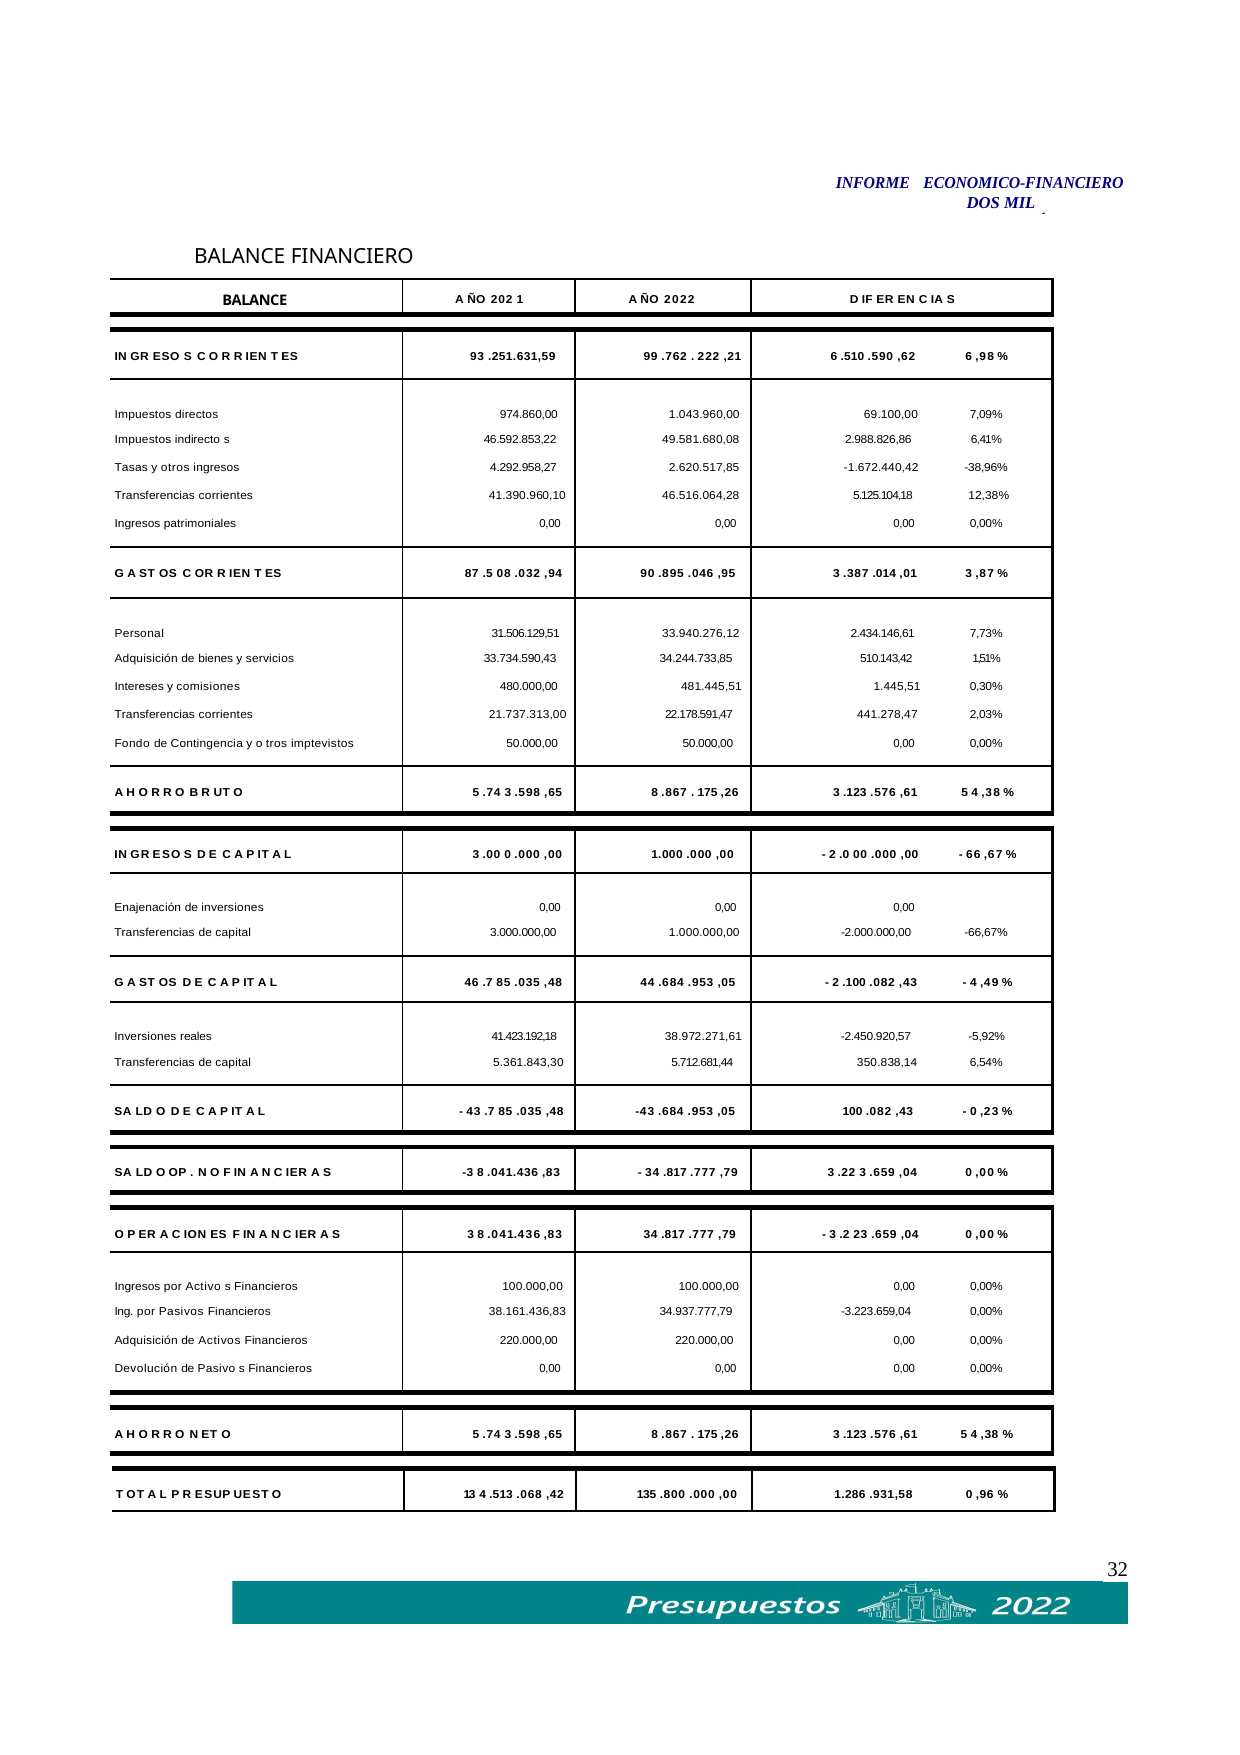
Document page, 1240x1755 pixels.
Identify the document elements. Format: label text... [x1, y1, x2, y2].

table_cell G A ST OS C OR R IEN T ES [110, 548, 402, 597]
table_header -3 8 .041.436 ,83 [403, 1149, 574, 1190]
table_header 34 .817 .777 ,79 [576, 1210, 750, 1251]
table_header 3 .00 0 .000 ,00 [403, 831, 574, 872]
table_cell 5.125.104,18 [752, 482, 939, 510]
table_header D IF ER EN C IA S [752, 280, 1051, 312]
table_cell 6,41% [939, 425, 1051, 453]
table_cell 480.000,00 [403, 673, 574, 701]
table_cell 22.178.591,47 [576, 701, 750, 729]
table_header 5 .74 3 .598 ,65 [403, 1410, 574, 1451]
table_cell 5 .74 3 .598 ,65 [403, 767, 574, 811]
table_cell 41.423.192,18 [403, 1003, 574, 1048]
table_cell 0,00% [940, 1253, 1051, 1298]
table_cell 510.143,42 [752, 645, 939, 673]
table_cell 44 .684 .953 ,05 [576, 957, 750, 1001]
table_cell 5.712.681,44 [576, 1048, 750, 1084]
table_cell Adquisición de Activos Financieros [110, 1326, 402, 1354]
table_cell 0,00 [752, 1253, 940, 1298]
table_cell 481.445,51 [576, 673, 750, 701]
table_cell 12,38% [939, 482, 1051, 510]
table_header 0 ,00 % [940, 1210, 1051, 1251]
table_cell -38,96% [939, 454, 1051, 482]
table_cell 3 .123 .576 ,61 [752, 767, 939, 811]
table_cell 7,73% [939, 599, 1051, 644]
table_cell Tasas y otros ingresos [110, 454, 402, 482]
table_cell 87 .5 08 .032 ,94 [403, 548, 574, 597]
table_cell 1,51% [939, 645, 1051, 673]
table_cell Intereses y comisiones [110, 673, 402, 701]
table_header A ÑO 202 1 [403, 280, 574, 312]
table_cell Transferencias corrientes [110, 482, 402, 510]
table_header IN GR ESO S C O R R IEN T ES [110, 332, 402, 378]
table_cell 31.506.129,51 [403, 599, 574, 644]
table_cell Ing. por Pasivos Financieros [110, 1298, 402, 1326]
table_cell Enajenación de inversiones [110, 874, 402, 919]
table_cell 0,00 [576, 874, 750, 919]
table_header A ÑO 2022 [576, 280, 750, 312]
table_cell 38.161.436,83 [403, 1298, 574, 1326]
table_cell Impuestos directos [110, 380, 402, 425]
table_header 3 .123 .576 ,61 5 4 ,38 % [752, 1410, 1051, 1451]
table_header F IN A N C IER A S [220, 1149, 402, 1190]
table_cell 0,00 [752, 874, 936, 919]
table_cell 90 .895 .046 ,95 [576, 548, 750, 597]
table_cell 350.838,14 [752, 1048, 936, 1084]
table_cell 0,00 [576, 510, 750, 546]
table_header - 34 .817 .777 ,79 [576, 1149, 750, 1190]
table_cell 33.940.276,12 [576, 599, 750, 644]
table_header 3 8 .041.436 ,83 [403, 1210, 574, 1251]
table_cell SA LD O D E C A P IT A L [110, 1086, 402, 1130]
table_cell 1.043.960,00 [576, 380, 750, 425]
table_header SA LD O [110, 1149, 166, 1190]
table_cell 46 .7 85 .035 ,48 [403, 957, 574, 1001]
table_cell -3.223.659,04 [752, 1298, 940, 1326]
table_cell 50.000,00 [576, 729, 750, 765]
table_cell Impuestos indirecto s [110, 425, 402, 453]
table_cell 4.292.958,27 [403, 454, 574, 482]
table_cell 0,30% [939, 673, 1051, 701]
table_cell 220.000,00 [576, 1326, 750, 1354]
table_header 99 .762 . 222 ,21 [576, 332, 750, 378]
table_header A H O R R O N ET O [110, 1410, 402, 1451]
table_cell 34.244.733,85 [576, 645, 750, 673]
table_cell Inversiones reales [110, 1003, 402, 1048]
table_cell 100 .082 ,43 [752, 1086, 936, 1130]
table_cell 33.734.590,43 [403, 645, 574, 673]
table_cell 0,00% [940, 1298, 1051, 1326]
table_header BALANCE [110, 280, 402, 312]
table_cell 0,00 [752, 729, 939, 765]
table_cell [936, 874, 1051, 919]
table_cell 34.937.777,79 [576, 1298, 750, 1326]
table_header - 66 ,67 % [936, 831, 1051, 872]
table_header O P ER A C ION ES F IN A N C IER A S [110, 1210, 402, 1251]
table_cell 1.445,51 [752, 673, 939, 701]
table_cell 0,00% [940, 1326, 1051, 1354]
table_cell - 43 .7 85 .035 ,48 [403, 1086, 574, 1130]
table_cell 100.000,00 [576, 1253, 750, 1298]
table_cell 46.516.064,28 [576, 482, 750, 510]
table_header 1.286 .931,58 0 ,96 % [753, 1471, 1053, 1510]
table_cell Devolución de Pasivo s Financieros [110, 1354, 402, 1390]
table_cell Fondo de Contingencia y o tros imptevistos [110, 729, 402, 765]
table_cell 3.000.000,00 [403, 919, 574, 955]
table_header IN GR ESO S D E C A P IT A L [110, 831, 402, 872]
table_header 6 ,98 % [939, 332, 1051, 378]
table_cell 441.278,47 [752, 701, 939, 729]
table_header 13 4 .513 .068 ,42 [405, 1471, 575, 1510]
table_cell 0,00 [752, 1326, 940, 1354]
table_cell -5,92% [936, 1003, 1051, 1048]
table_cell Transferencias corrientes [110, 701, 402, 729]
table_header OP . N O [166, 1149, 220, 1190]
table_cell 3 .387 .014 ,01 [752, 548, 939, 597]
table_header 1.000 .000 ,00 [576, 831, 750, 872]
table_header 6 .510 .590 ,62 [752, 332, 939, 378]
table_header 135 .800 .000 ,00 [577, 1471, 751, 1510]
table_cell 5 4 ,38 % [939, 767, 1051, 811]
table_cell G A ST OS D E C A P IT A L [110, 957, 402, 1001]
table_header - 3 .2 23 .659 ,04 [752, 1210, 940, 1251]
table_header - 2 .0 00 .000 ,00 [752, 831, 936, 872]
table_cell 2,03% [939, 701, 1051, 729]
table_header 0 ,00 % [938, 1149, 1051, 1190]
table_cell 8 .867 . 175 ,26 [576, 767, 750, 811]
table_cell 0,00 [403, 874, 574, 919]
table_cell 2.434.146,61 [752, 599, 939, 644]
table_cell 69.100,00 [752, 380, 939, 425]
table_cell -2.000.000,00 [752, 919, 936, 955]
table_cell Transferencias de capital [110, 1048, 402, 1084]
table_cell 5.361.843,30 [403, 1048, 574, 1084]
table_header T OT A L P R ESUP UEST O [112, 1471, 403, 1510]
table_cell 50.000,00 [403, 729, 574, 765]
table_cell Personal [110, 599, 402, 644]
table_cell 100.000,00 [403, 1253, 574, 1298]
text BALANCE FINANCIERO [194, 241, 1139, 269]
table_cell - 2 .100 .082 ,43 [752, 957, 936, 1001]
table_cell 0,00% [939, 729, 1051, 765]
table_cell 3 ,87 % [939, 548, 1051, 597]
table_cell -2.450.920,57 [752, 1003, 936, 1048]
table_cell Adquisición de bienes y servicios [110, 645, 402, 673]
table_cell 220.000,00 [403, 1326, 574, 1354]
table_cell - 4 ,49 % [936, 957, 1051, 1001]
table_cell 974.860,00 [403, 380, 574, 425]
table_header 8 .867 . 175 ,26 [576, 1410, 750, 1451]
table_cell - 0 ,23 % [936, 1086, 1051, 1130]
table_cell 2.620.517,85 [576, 454, 750, 482]
table_cell 38.972.271,61 [576, 1003, 750, 1048]
table_cell A H O R R O B R UT O [110, 767, 402, 811]
table_cell 6,54% [936, 1048, 1051, 1084]
table_cell 0,00 [403, 510, 574, 546]
table_cell 0,00% [940, 1354, 1051, 1390]
table_cell Ingresos patrimoniales [110, 510, 402, 546]
table_cell 0,00 [752, 1354, 940, 1390]
table_cell 0,00 [752, 510, 939, 546]
table_cell 7,09% [939, 380, 1051, 425]
table_cell -66,67% [936, 919, 1051, 955]
table_cell 0,00% [939, 510, 1051, 546]
table_cell 2.988.826,86 [752, 425, 939, 453]
table_cell 21.737.313,00 [403, 701, 574, 729]
table_header 3 .22 3 .659 ,04 [752, 1149, 938, 1190]
table_cell 0,00 [403, 1354, 574, 1390]
table_cell -1.672.440,42 [752, 454, 939, 482]
table_cell 46.592.853,22 [403, 425, 574, 453]
table_cell Ingresos por Activo s Financieros [110, 1253, 402, 1298]
table_cell Transferencias de capital [110, 919, 402, 955]
table_header 93 .251.631,59 [403, 332, 574, 378]
table_cell -43 .684 .953 ,05 [576, 1086, 750, 1130]
table_cell 1.000.000,00 [576, 919, 750, 955]
table_cell 41.390.960,10 [403, 482, 574, 510]
table_cell 0,00 [576, 1354, 750, 1390]
table_cell 49.581.680,08 [576, 425, 750, 453]
